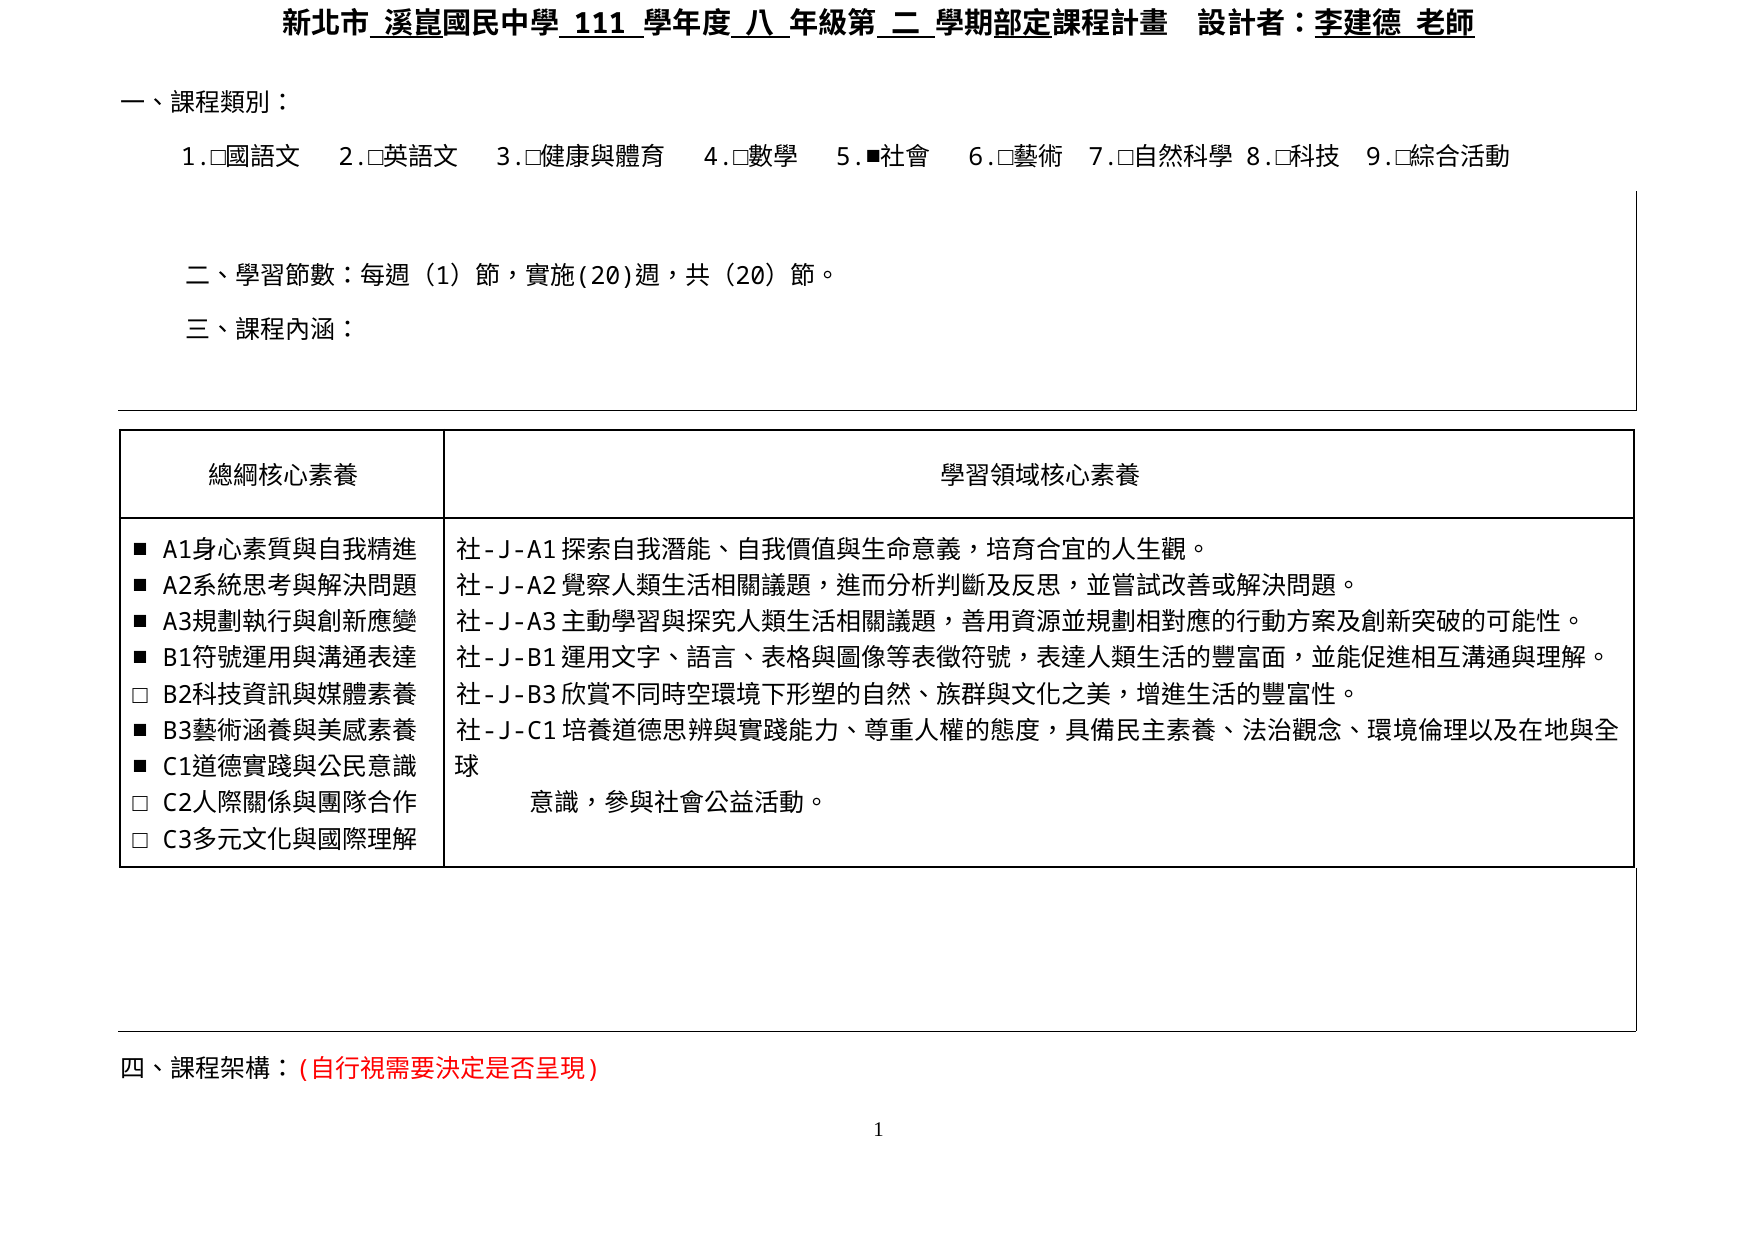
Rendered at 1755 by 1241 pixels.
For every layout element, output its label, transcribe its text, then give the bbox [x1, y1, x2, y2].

text 1.□國語文 2.□英語文 3.□健康與體育 4.□數學 5.■社會 6.□藝術 7.□自然科學 8.□科技 9.□綜合活動 [118, 136, 1636, 173]
table_header 學習領域核心素養 [445, 431, 1633, 517]
text 一、課程類別： [118, 82, 1636, 118]
table_header 總綱核心素養 [121, 431, 443, 517]
text 四、課程架構：(自行視需要決定是否呈現) [118, 1048, 1636, 1084]
text 新北市 溪崑國民中學 111 學年度 八 年級第 二 學期部定課程計畫 設計者：李建德 老師 [118, 0, 1636, 42]
table_cell ■ A1身心素質與自我精進 ■ A2系統思考與解決問題 ■ A3規劃執行與創新應變 ■ B1符號運用與溝通表達 □ B2科技資訊與媒體素養 ■ B3藝術涵養與美感素養 ■ C1道德實踐與公民意識 □ C2人際關係與團隊合作 □ C3多元文化與國際理解 [121, 519, 443, 866]
text 二、學習節數：每週（1）節，實施(20)週，共（20）節。 [118, 191, 1636, 245]
text 三、課程內涵： [118, 245, 1636, 410]
table_cell 社-J-A1探索自我潛能、自我價值與生命意義，培育合宜的人生觀。 社-J-A2覺察人類生活相關議題，進而分析判斷及反思，並嘗試改善或解決問題。 社-J-A3主動學習與探究人類生活相關議題，善用資源並規劃相對應的行動方案及創新突破的可能性。 社-J-B1運用文字、語言、表格與圖像等表徵符號，表達人類生活的豐富面，並能促進相互溝通與理解。 社-J-B3欣賞不同時空環境下形塑的自然、族群與文化之美，增進生活的豐富性。 社-J-C1培養道德思辨與實踐能力、尊重人權的態度，具備民主素養、法治觀念、環境倫理以及在地與全球 意識，參與社會公益活動。 [445, 519, 1633, 866]
